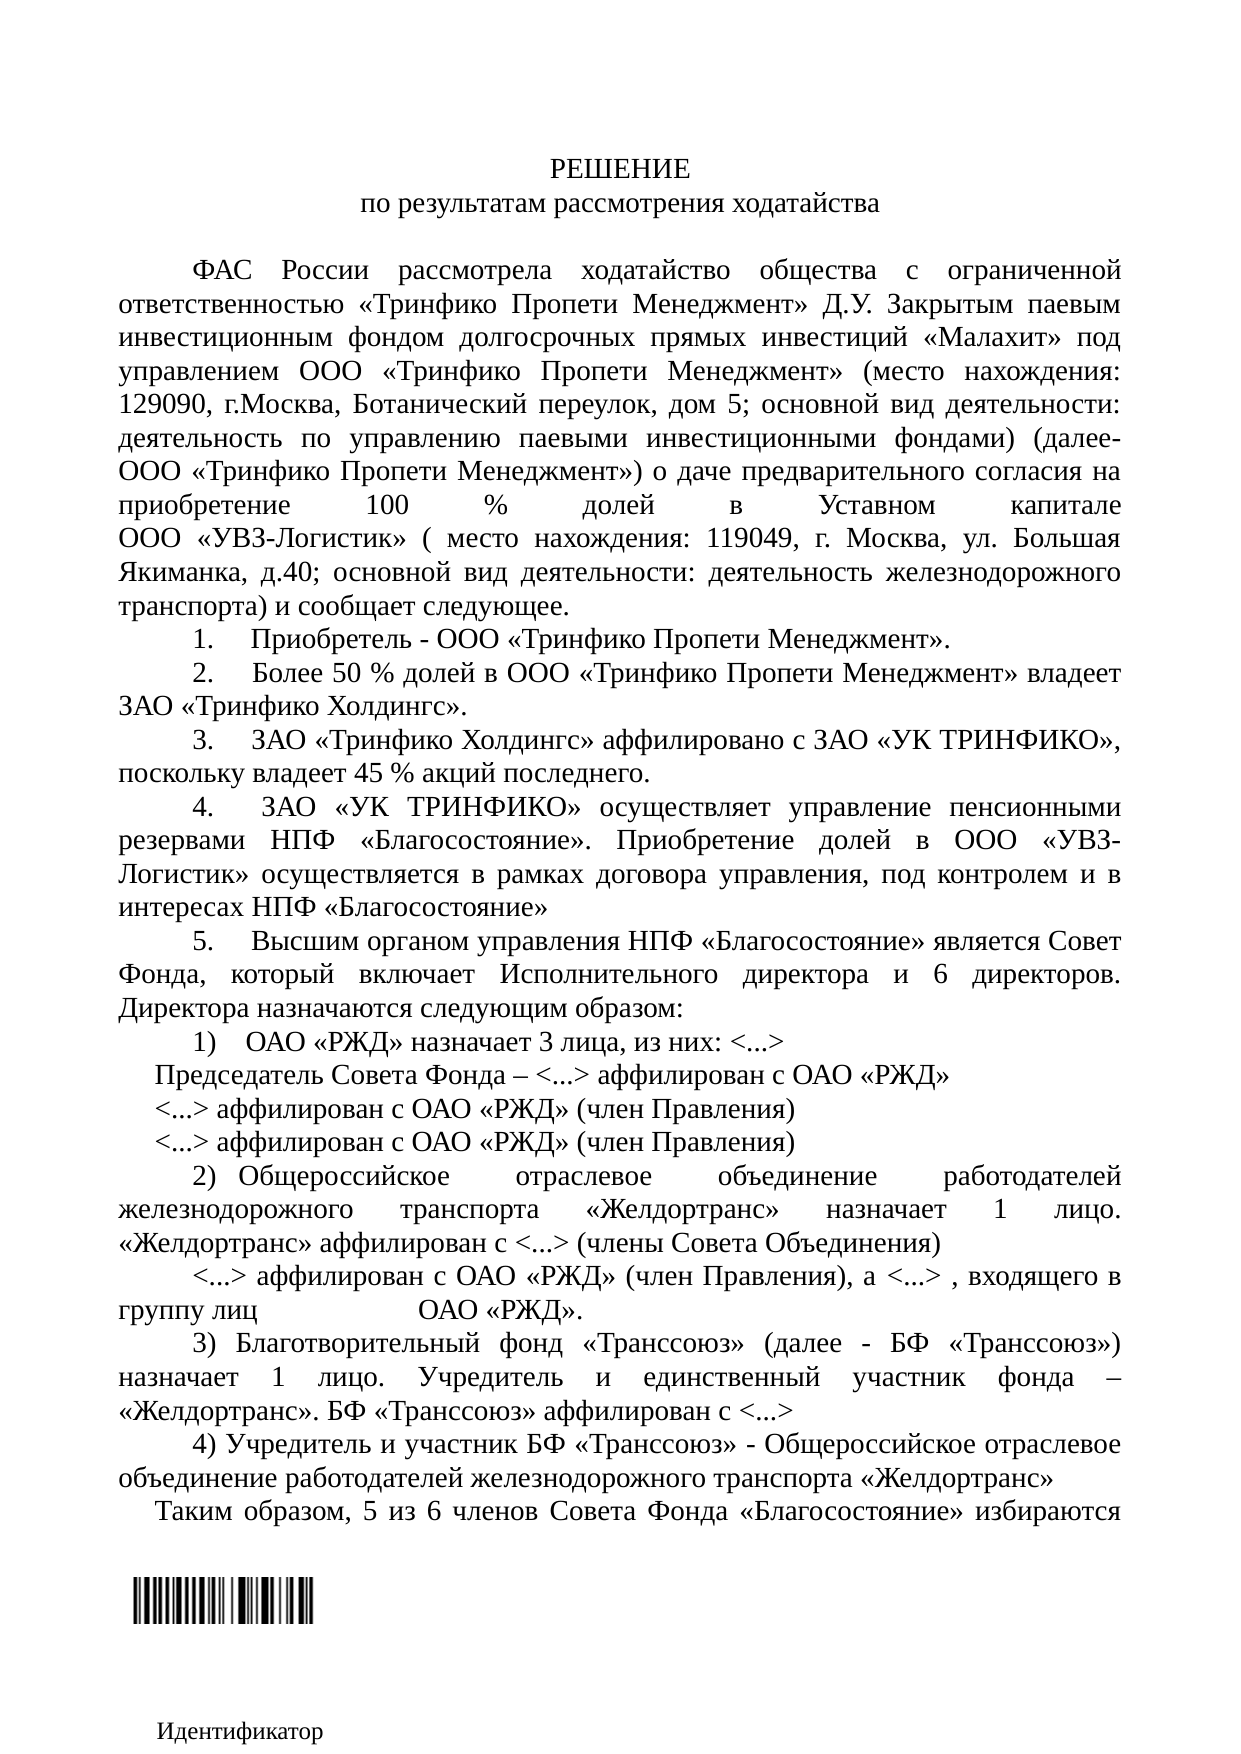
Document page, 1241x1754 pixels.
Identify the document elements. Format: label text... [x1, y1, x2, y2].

picture [118, 1577, 331, 1624]
text РЕШЕНИЕ [118, 152, 1122, 185]
text <...> аффилирован с ОАО «РЖД» (член Правления) [118, 1124, 1122, 1158]
text 3. ЗАО «Тринфико Холдингс» аффилировано с ЗАО «УК ТРИНФИКО», поскольку владеет 45 % акций последнего. [118, 722, 1122, 789]
text 2) Общероссийское отраслевое объединение работодателей железнодорожного транспорта «Желдортранс» назначает 1 лицо. «Желдортранс» аффилирован с <...> (члены Совета Объединения) [118, 1158, 1122, 1258]
text 4) Учредитель и участник БФ «Транссоюз» - Общероссийское отраслевое объединение работодателей железнодорожного транспорта «Желдортранс» [118, 1426, 1122, 1493]
text ФАС России рассмотрела ходатайство общества с ограниченной ответственностью «Тринфико Пропети Менеджмент» Д.У. Закрытым паевым инвестиционным фондом долгосрочных прямых инвестиций «Малахит» под управлением ООО «Тринфико Пропети Менеджмент» (место нахождения: 129090, г.Москва, Ботанический переулок, дом 5; основной вид деятельности: деятельность по управлению паевыми инвестиционными фондами) (далее- ООО «Тринфико Пропети Менеджмент») о даче предварительного согласия на приобретение 100 % долей в Уставном капитале ООО «УВЗ-Логистик» ( место нахождения: 119049, г. Москва, ул. Большая Якиманка, д.40; основной вид деятельности: деятельность железнодорожного транспорта) и сообщает следующее. [118, 252, 1122, 621]
text 3) Благотворительный фонд «Транссоюз» (далее - БФ «Транссоюз») назначает 1 лицо. Учредитель и единственный участник фонда – «Желдортранс». БФ «Транссоюз» аффилирован с <...> [118, 1326, 1122, 1426]
text <...> аффилирован с ОАО «РЖД» (член Правления), а <...> , входящего в группу лиц ОАО «РЖД». [118, 1258, 1122, 1326]
text Таким образом, 5 из 6 членов Совета Фонда «Благосостояние» избираются [118, 1493, 1122, 1527]
text 4. ЗАО «УК ТРИНФИКО» осуществляет управление пенсионными резервами НПФ «Благосостояние». Приобретение долей в ООО «УВЗ-Логистик» осуществляется в рамках договора управления, под контролем и в интересах НПФ «Благосостояние» [118, 789, 1122, 923]
text 2. Более 50 % долей в ООО «Тринфико Пропети Менеджмент» владеет ЗАО «Тринфико Холдингс». [118, 655, 1122, 722]
text 1) ОАО «РЖД» назначает 3 лица, из них: <...> [118, 1024, 1122, 1057]
text Председатель Совета Фонда – <...> аффилирован с ОАО «РЖД» [118, 1057, 1122, 1091]
text 1. Приобретель - ООО «Тринфико Пропети Менеджмент». [118, 621, 1122, 655]
text по результатам рассмотрения ходатайства [118, 185, 1122, 219]
text <...> аффилирован с ОАО «РЖД» (член Правления) [118, 1091, 1122, 1124]
text 5. Высшим органом управления НПФ «Благосостояние» является Совет Фонда, который включает Исполнительного директора и 6 директоров. Директора назначаются следующим образом: [118, 923, 1122, 1024]
